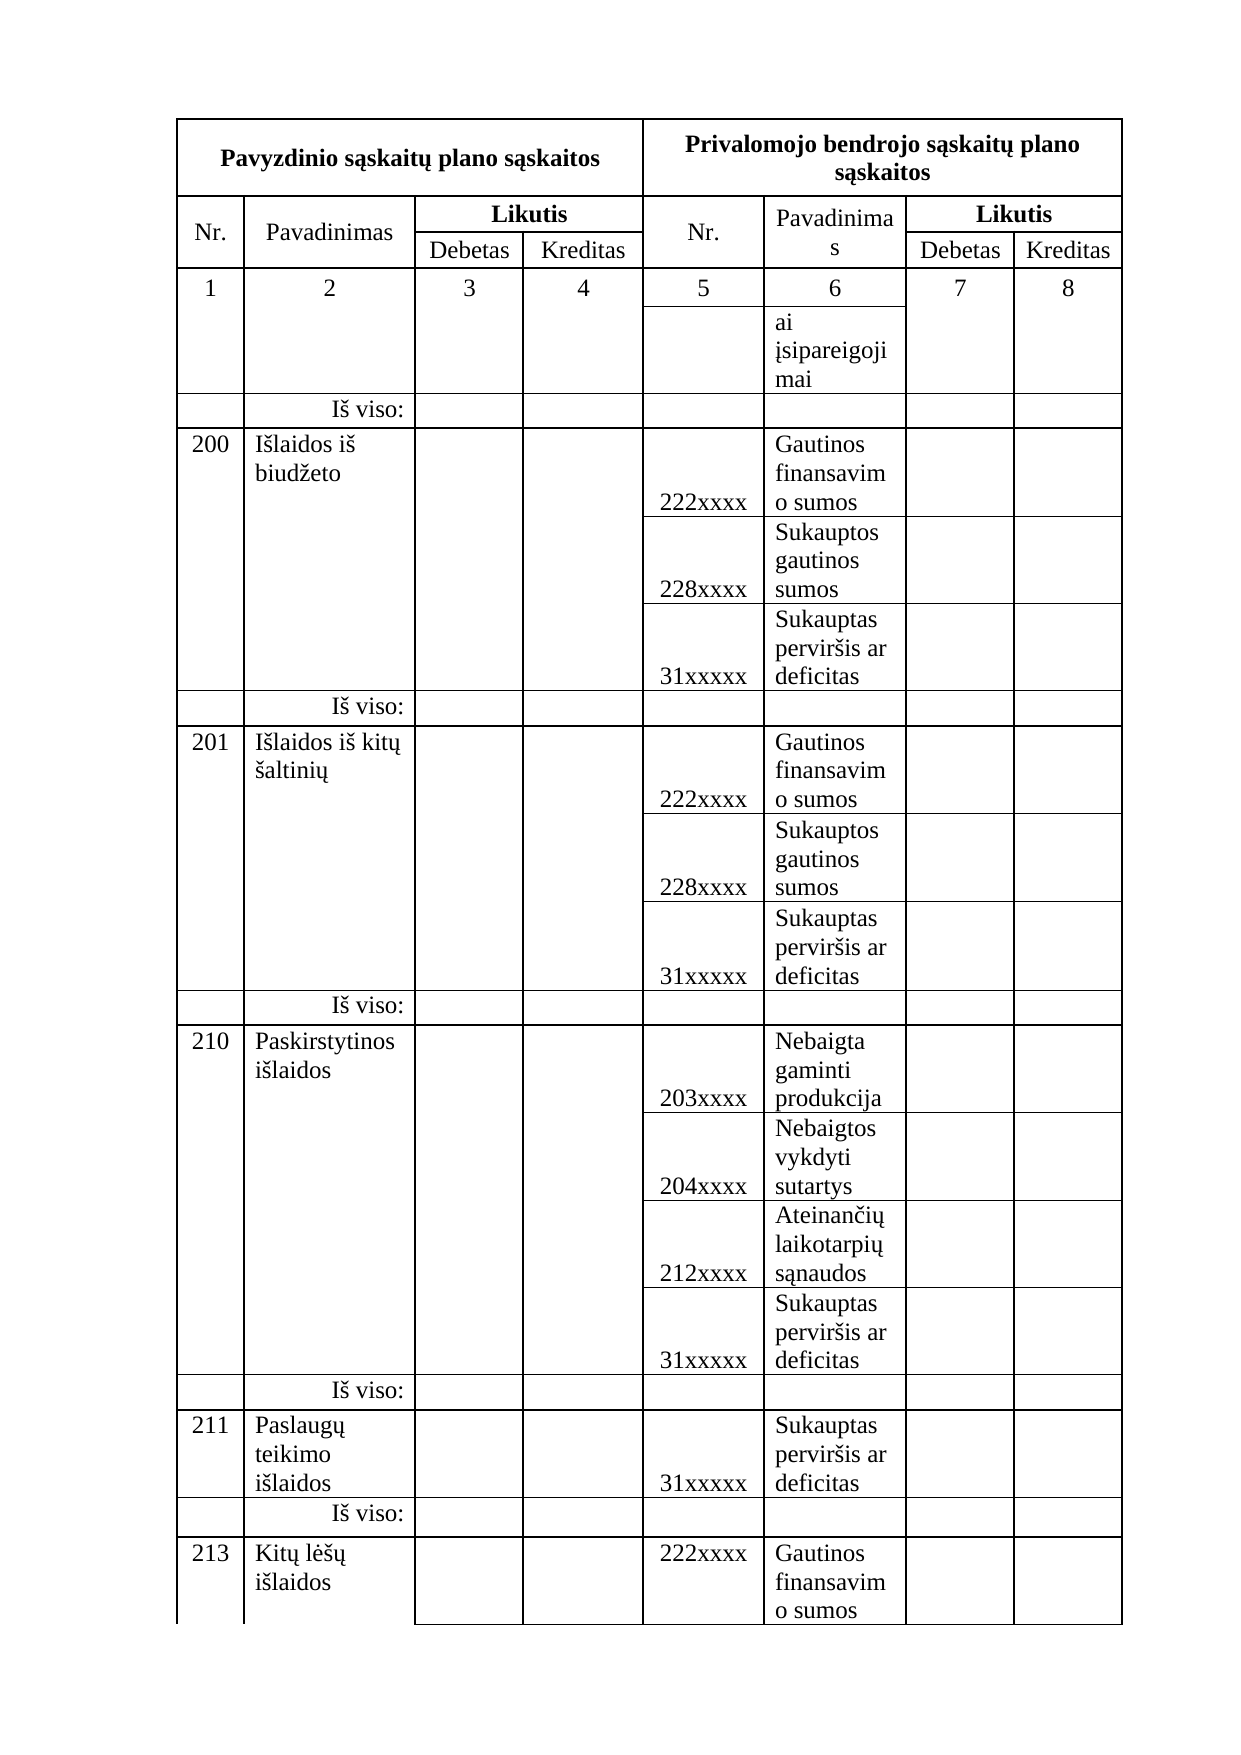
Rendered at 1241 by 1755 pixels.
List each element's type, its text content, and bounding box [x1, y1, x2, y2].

table_cell Išlaidos iš kitų šaltinių [245, 727, 414, 989]
table_cell 201 [178, 727, 243, 989]
table_cell [765, 394, 905, 427]
table_cell [524, 1411, 642, 1497]
table_cell 2 [245, 269, 414, 306]
table_cell Ateinančių laikotarpių sąnaudos [765, 1201, 905, 1287]
table_cell [765, 691, 905, 724]
table_cell 200 [178, 429, 243, 690]
table_cell [907, 394, 1013, 427]
table_cell Gautinos finansavimo sumos [765, 727, 905, 813]
table_cell [178, 394, 243, 427]
table_cell Gautinos finansavimo sumos [765, 1538, 905, 1624]
table_cell [1015, 1411, 1121, 1497]
table_cell [644, 1498, 763, 1536]
table_cell [907, 306, 1013, 393]
table_cell Pavadinimas [245, 197, 414, 267]
table_cell [416, 991, 522, 1024]
table_cell [1015, 394, 1121, 427]
table_cell Iš viso: [245, 1498, 414, 1536]
table_cell Sukauptas perviršis ar deficitas [765, 604, 905, 690]
table_cell 31xxxxx [644, 1288, 763, 1374]
table_cell [1015, 902, 1121, 989]
table_cell 31xxxxx [644, 902, 763, 989]
table_cell 212xxxx [644, 1201, 763, 1287]
table_cell 3 [416, 269, 522, 306]
table_cell Kreditas [524, 233, 642, 267]
table_cell [907, 991, 1013, 1024]
table_cell [644, 691, 763, 724]
table_cell 222xxxx [644, 727, 763, 813]
table_cell [416, 727, 522, 989]
table_cell Gautinos finansavimo sumos [765, 429, 905, 516]
table_cell 31xxxxx [644, 1411, 763, 1497]
table_cell [524, 691, 642, 724]
table_cell [524, 727, 642, 989]
table_cell 213 [178, 1538, 243, 1624]
table_cell [1015, 1201, 1121, 1287]
table_cell [644, 394, 763, 427]
table_cell [416, 394, 522, 427]
table_cell [644, 1375, 763, 1408]
table_cell [1015, 691, 1121, 724]
table_cell [644, 991, 763, 1024]
table_cell Sukauptos gautinos sumos [765, 814, 905, 901]
table_cell [907, 1026, 1013, 1112]
table_cell [907, 1411, 1013, 1497]
table_cell 228xxxx [644, 517, 763, 603]
table_cell 31xxxxx [644, 604, 763, 690]
table_cell [1015, 727, 1121, 813]
table_cell [524, 1498, 642, 1536]
table_cell [907, 902, 1013, 989]
table_cell Debetas [416, 233, 522, 267]
table_cell [907, 1375, 1013, 1408]
table_cell [907, 1498, 1013, 1536]
table_cell [907, 1201, 1013, 1287]
table_cell 222xxxx [644, 1538, 763, 1624]
table_cell [907, 814, 1013, 901]
table_cell Nr. [644, 197, 763, 267]
table_cell [1015, 991, 1121, 1024]
table_cell [765, 1498, 905, 1536]
table_cell Pavadinimas [765, 197, 905, 267]
table_cell [907, 727, 1013, 813]
table_cell Nebaigta gaminti produkcija [765, 1026, 905, 1112]
table_cell ai įsipareigojimai [765, 307, 905, 393]
table_cell 228xxxx [644, 814, 763, 901]
table_cell [644, 307, 763, 393]
table_header Pavyzdinio sąskaitų plano sąskaitos [178, 120, 642, 195]
table_cell [907, 429, 1013, 516]
table_cell Sukauptas perviršis ar deficitas [765, 902, 905, 989]
table_cell [524, 1026, 642, 1374]
table_cell Nr. [178, 197, 243, 267]
table_cell [765, 991, 905, 1024]
table_cell Nebaigtos vykdyti sutartys [765, 1113, 905, 1199]
table_cell Likutis [416, 197, 642, 231]
table_cell [178, 691, 243, 724]
table_cell Sukauptas perviršis ar deficitas [765, 1288, 905, 1374]
table_cell [524, 991, 642, 1024]
table_cell 7 [907, 269, 1013, 306]
table_cell Paskirstytinos išlaidos [245, 1026, 414, 1374]
table_cell [416, 429, 522, 690]
table_cell [178, 1375, 243, 1408]
table_cell [907, 1288, 1013, 1374]
table_cell [1015, 517, 1121, 603]
table_cell 211 [178, 1411, 243, 1497]
table_cell [178, 1498, 243, 1536]
table_cell [907, 604, 1013, 690]
table_cell [1015, 306, 1121, 393]
table_cell [1015, 604, 1121, 690]
table_cell 6 [765, 269, 905, 306]
table_cell [524, 1538, 642, 1624]
table_cell Iš viso: [245, 691, 414, 724]
table_cell [416, 306, 522, 393]
table_cell [416, 691, 522, 724]
table_cell [178, 991, 243, 1024]
table_cell [416, 1026, 522, 1374]
table_cell [245, 306, 414, 393]
table_cell [1015, 1498, 1121, 1536]
table_cell 1 [178, 269, 243, 306]
table_cell [907, 1113, 1013, 1199]
table_cell [1015, 1026, 1121, 1112]
table_cell [1015, 814, 1121, 901]
table_cell 210 [178, 1026, 243, 1374]
table_cell [907, 1538, 1013, 1624]
table_cell [1015, 1375, 1121, 1408]
table_cell [524, 394, 642, 427]
table_cell 5 [644, 269, 763, 306]
table_cell [178, 306, 243, 393]
table_cell [416, 1411, 522, 1497]
table_cell Iš viso: [245, 991, 414, 1024]
table_cell [1015, 1113, 1121, 1199]
table_cell Iš viso: [245, 394, 414, 427]
table_cell 203xxxx [644, 1026, 763, 1112]
table_cell [907, 517, 1013, 603]
table_cell [765, 1375, 905, 1408]
table_cell [907, 691, 1013, 724]
table_cell Sukauptos gautinos sumos [765, 517, 905, 603]
table_cell [416, 1375, 522, 1408]
table_cell Paslaugų teikimo išlaidos [245, 1411, 414, 1497]
table_cell [524, 306, 642, 393]
table_cell Iš viso: [245, 1375, 414, 1408]
table_cell [1015, 1288, 1121, 1374]
table_cell [1015, 429, 1121, 516]
table_cell 8 [1015, 269, 1121, 306]
table_cell Išlaidos iš biudžeto [245, 429, 414, 690]
table_cell [1015, 1538, 1121, 1624]
table_cell Kitų lėšų išlaidos [245, 1538, 414, 1624]
table_cell Kreditas [1015, 233, 1121, 267]
table_cell [416, 1538, 522, 1624]
table_cell [524, 1375, 642, 1408]
table_cell 4 [524, 269, 642, 306]
table_cell [416, 1498, 522, 1536]
table_header Privalomojo bendrojo sąskaitų plano sąskaitos [644, 120, 1121, 195]
table_cell 222xxxx [644, 429, 763, 516]
table_cell Sukauptas perviršis ar deficitas [765, 1411, 905, 1497]
table_cell Likutis [907, 197, 1121, 231]
table_cell [524, 429, 642, 690]
table_cell 204xxxx [644, 1113, 763, 1199]
table_cell Debetas [907, 233, 1013, 267]
